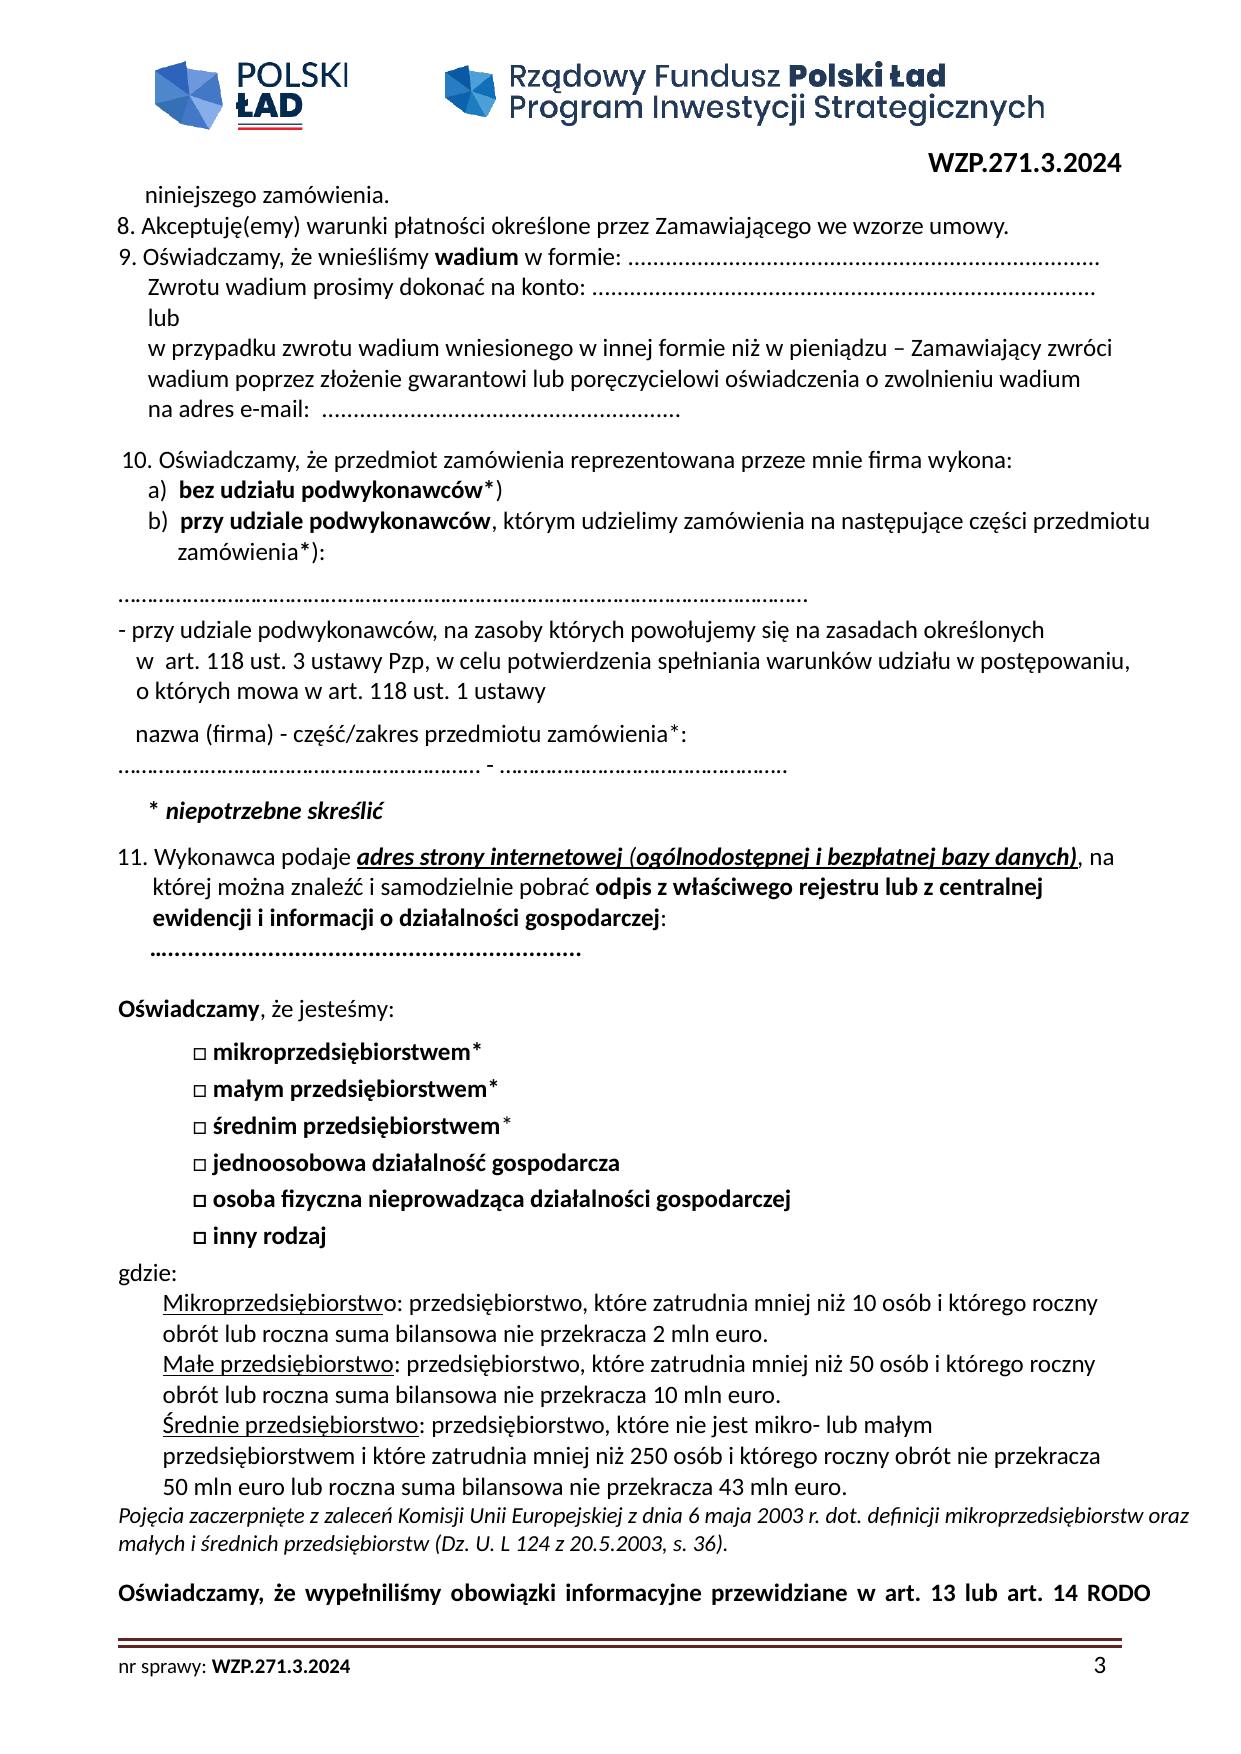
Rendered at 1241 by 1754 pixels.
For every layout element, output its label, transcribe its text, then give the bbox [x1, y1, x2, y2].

text - przy udziale podwykonawców, na zasoby których powołujemy się na zasadach określonych [118, 614, 1122, 645]
text Średnie przedsiębiorstwo: przedsiębiorstwo, które nie jest mikro- lub małym przedsiębiorstwem i które zatrudnia mniej niż 250 osób i którego roczny obrót nie przekracza 50 mln euro lub roczna suma bilansowa nie przekracza 43 mln euro. [162, 1410, 1122, 1501]
text b) przy udziale podwykonawców, którym udzielimy zamówienia na następujące części przedmiotu zamówienia*): [148, 505, 1159, 566]
text Pojęcia zaczerpnięte z zaleceń Komisji Unii Europejskiej z dnia 6 maja 2003 r. dot. definicji mikroprzedsiębiorstw oraz małych i średnich przedsiębiorstw (Dz. U. L 124 z 20.5.2003, s. 36). [118, 1501, 1196, 1557]
text 8. Akceptuję(emy) warunki płatności określone przez Zamawiającego we wzorze umowy. [117, 210, 1123, 241]
text gdzie: [118, 1257, 1122, 1288]
text □ jednoosobowa działalność gospodarcza [192, 1147, 1122, 1177]
text nazwa (firma) - część/zakres przedmiotu zamówienia*: [118, 719, 1122, 749]
text niniejszego zamówienia. [117, 179, 1123, 210]
text na adres e-mail: ......................................................... [148, 393, 1196, 424]
text 10. Oświadczamy, że przedmiot zamówienia reprezentowana przeze mnie firma wykona: [121, 444, 1191, 474]
text □ mikroprzedsiębiorstwem* [192, 1036, 1122, 1067]
text Zwrotu wadium prosimy dokonać na konto: ................................................................................ [148, 271, 1196, 302]
text w przypadku zwrotu wadium wniesionego w innej formie niż w pieniądzu – Zamawiający zwróci wadium poprzez złożenie gwarantowi lub poręczycielowi oświadczenia o zwolnieniu wadium [148, 332, 1196, 393]
text w art. 118 ust. 3 ustawy Pzp, w celu potwierdzenia spełniania warunków udziału w postępowaniu, o których mowa w art. 118 ust. 1 ustawy [136, 645, 1137, 706]
text ……………………………………………………… - ………………………………………….. [118, 749, 1122, 780]
text Małe przedsiębiorstwo: przedsiębiorstwo, które zatrudnia mniej niż 50 osób i którego roczny obrót lub roczna suma bilansowa nie przekracza 10 mln euro. [162, 1349, 1122, 1410]
text □ osoba fizyczna nieprowadząca działalności gospodarczej [192, 1183, 1122, 1214]
text Mikroprzedsiębiorstwo: przedsiębiorstwo, które zatrudnia mniej niż 10 osób i którego roczny obrót lub roczna suma bilansowa nie przekracza 2 mln euro. [162, 1288, 1122, 1349]
text □ inny rodzaj [192, 1220, 1122, 1251]
text lub [148, 302, 1196, 332]
text ….............................................................. [149, 932, 1122, 963]
text 11. Wykonawca podaje adres strony internetowej (ogólnodostępnej i bezpłatnej bazy danych), na której można znaleźć i samodzielnie pobrać odpis z właściwego rejestru lub z centralnej ewidencji i informacji o działalności gospodarczej: [117, 841, 1122, 932]
text 9. Oświadczamy, że wnieśliśmy wadium w formie: ........................................................................... [118, 241, 1196, 271]
text * niepotrzebne skreślić [147, 795, 1122, 826]
text Oświadczamy, że wypełniliśmy obowiązki informacyjne przewidziane w art. 13 lub art. 14 RODO [118, 1578, 1152, 1608]
text □ małym przedsiębiorstwem* [192, 1073, 1122, 1104]
text Oświadczamy, że jesteśmy: [118, 993, 1122, 1024]
text ………………………………………………………………………………………………………… [118, 578, 1217, 608]
text □ średnim przedsiębiorstwem* [192, 1110, 1122, 1141]
text a) bez udziału podwykonawców*) [148, 474, 1122, 505]
